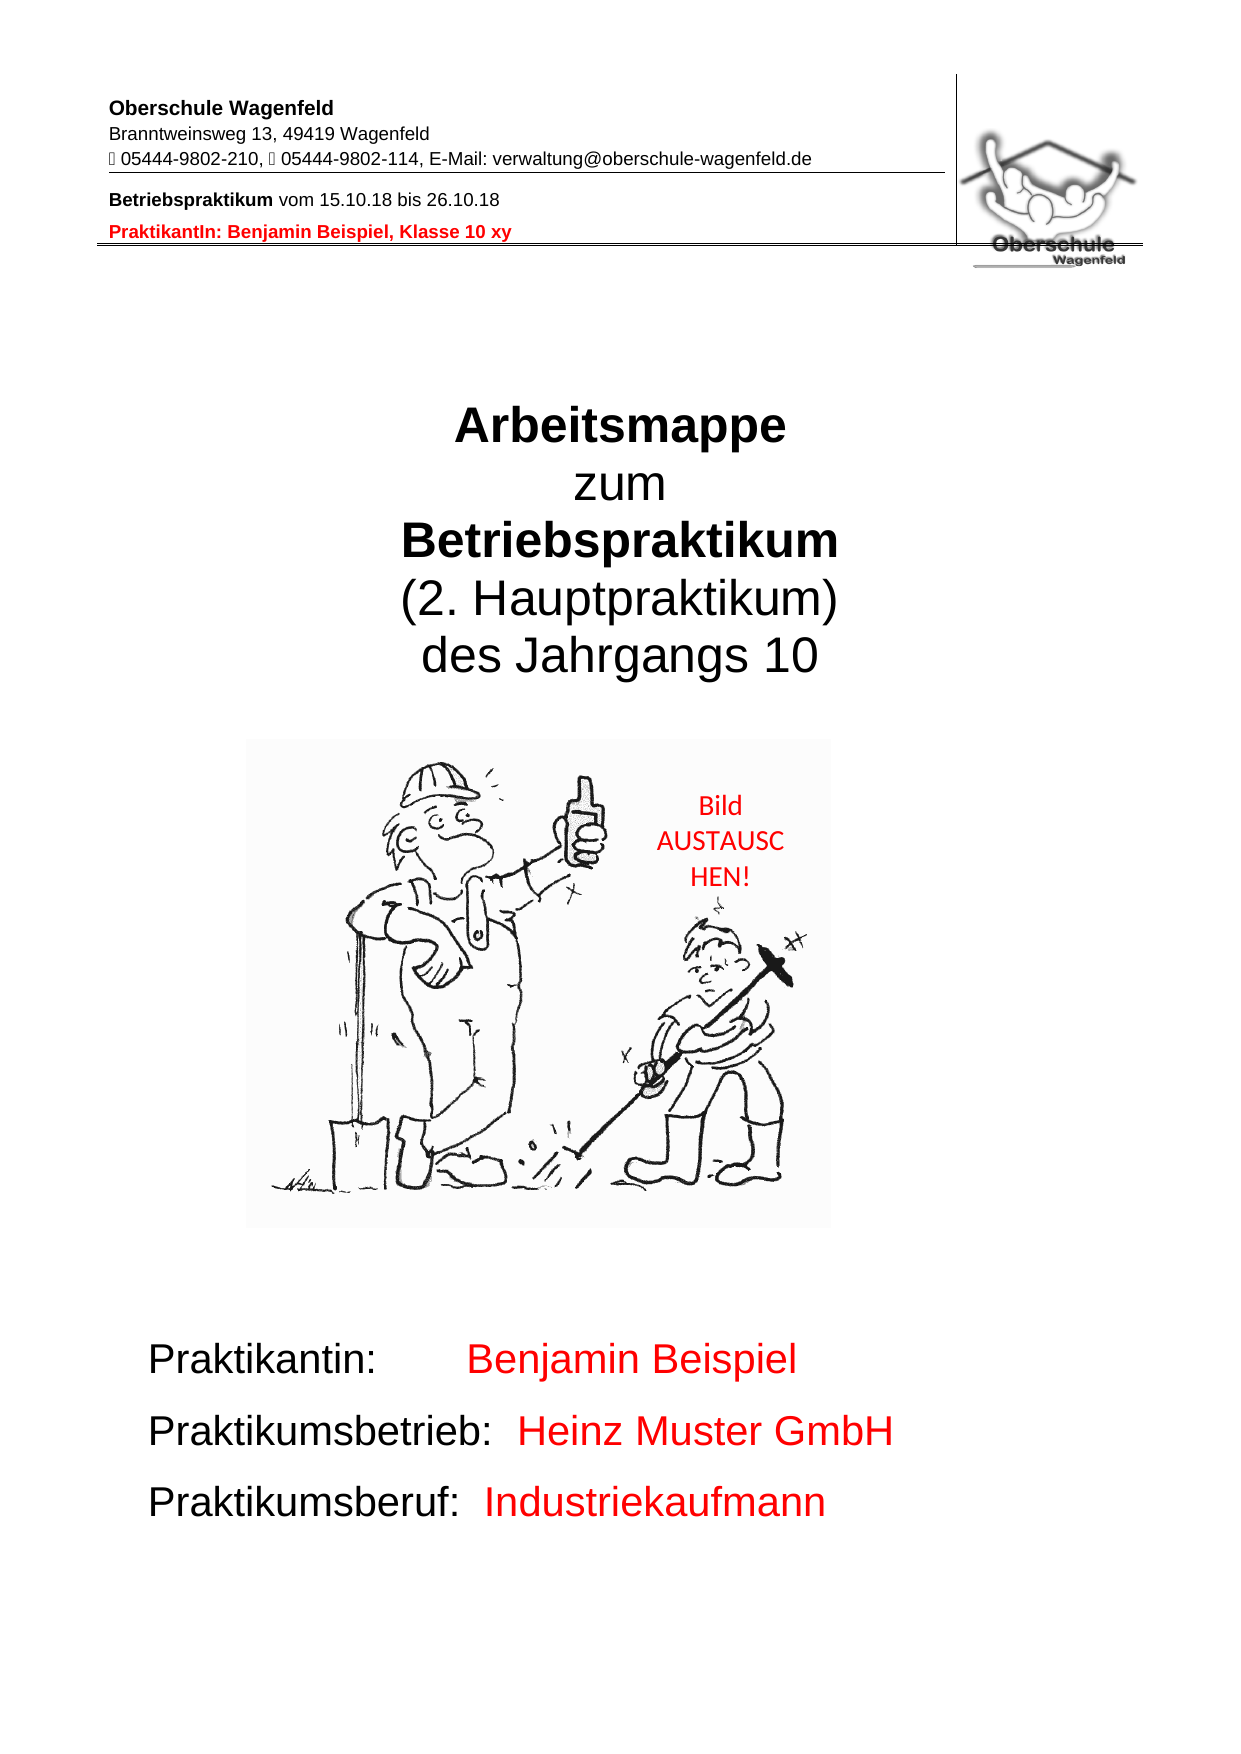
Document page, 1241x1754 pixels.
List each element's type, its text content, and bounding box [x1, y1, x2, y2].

text Praktikumsberuf: Industriekaufmann [148, 1478, 1093, 1526]
text des Jahrgangs 10 [148, 626, 1093, 683]
text Arbeitsmappe zum [148, 396, 1093, 511]
text Praktikumsbetrieb: Heinz Muster GmbH [148, 1406, 1093, 1454]
text Betriebspraktikum [148, 511, 1093, 568]
text Praktikantin: Benjamin Beispiel [148, 1334, 1093, 1382]
text (2. Hauptpraktikum) [148, 568, 1093, 626]
